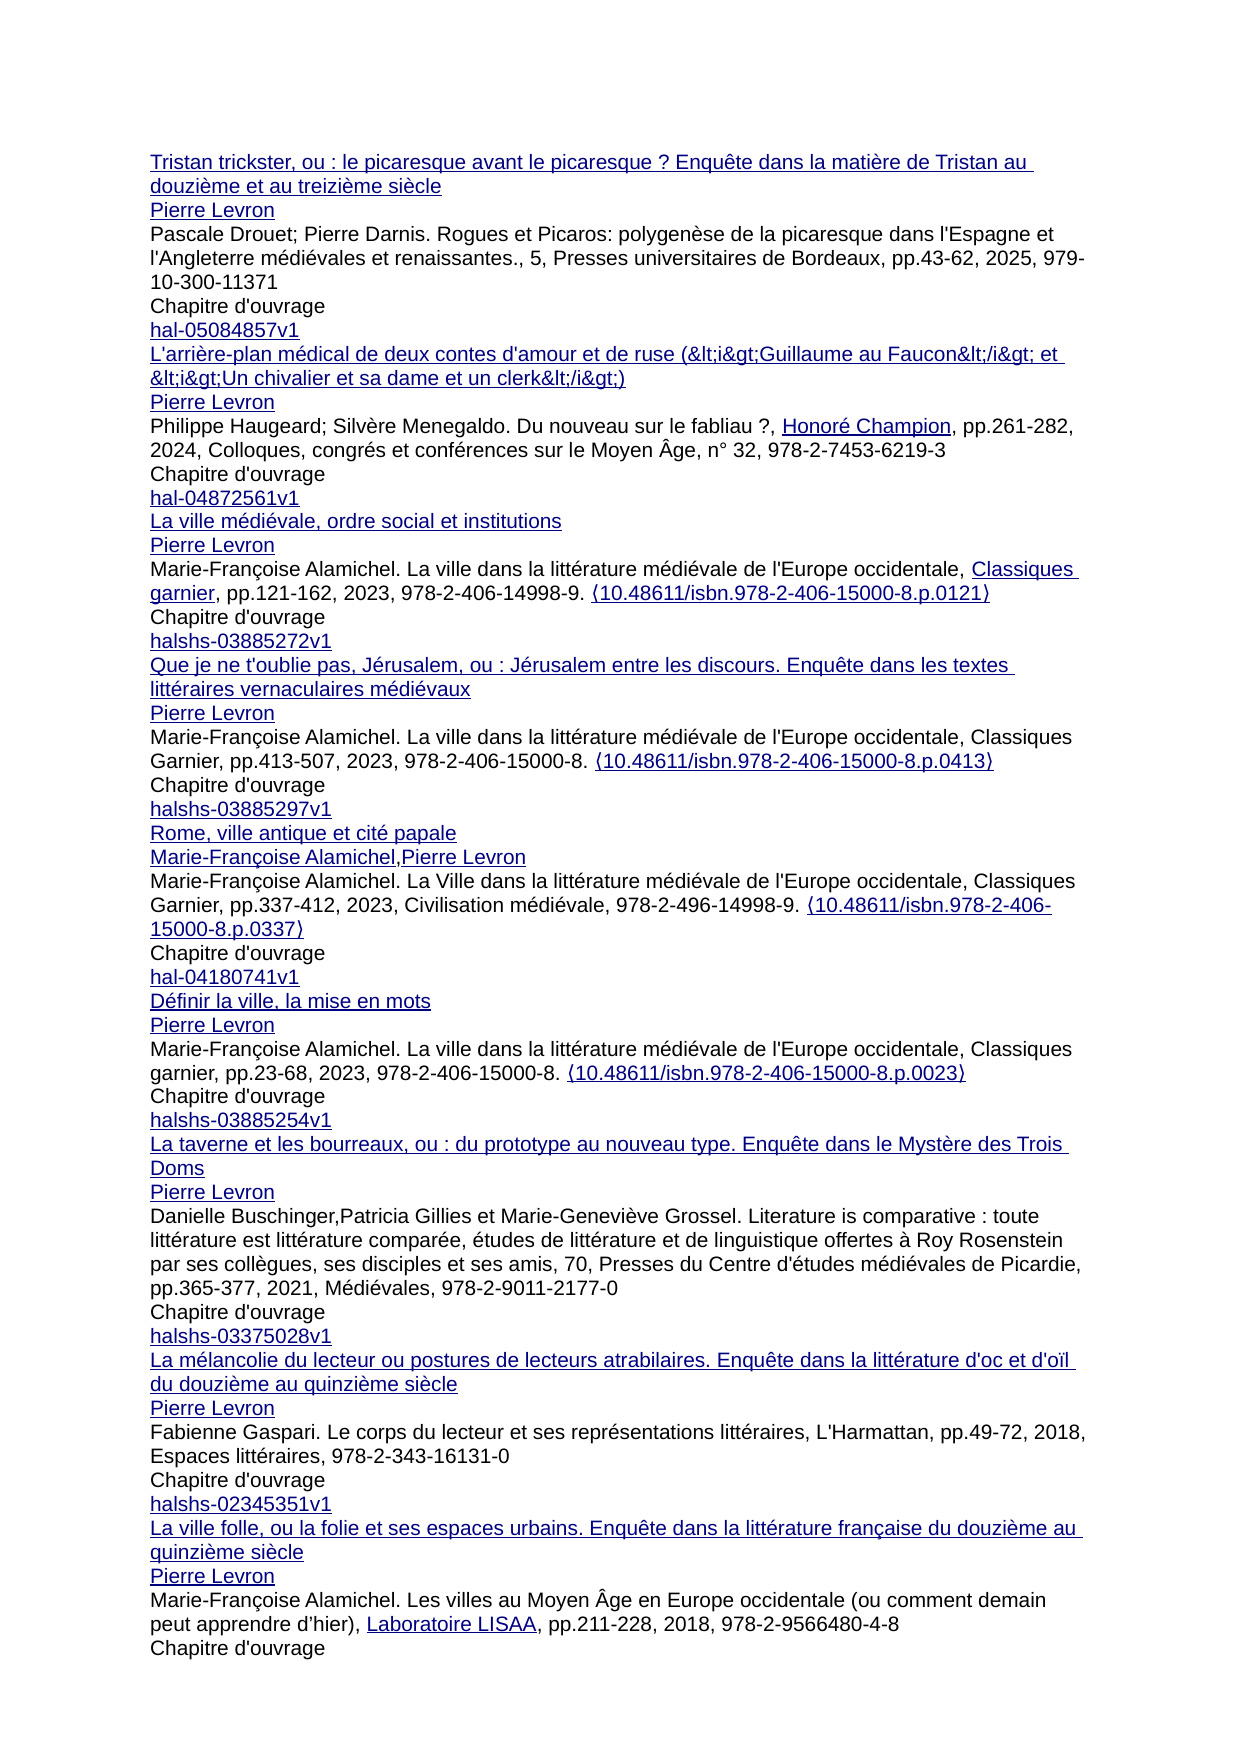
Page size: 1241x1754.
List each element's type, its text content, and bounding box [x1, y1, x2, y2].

table_cell La mélancolie du lecteur ou postures de lecteurs atrabilaires. Enquête dans la littérature d'oc et d'oïl du douzième au quinzième siècle Pierre Levron Fabienne Gaspari. Le corps du lecteur et ses représentations littéraires, L'Harmattan, pp.49-72, 2018, Espaces littéraires, 978-2-343-16131-0 Chapitre d'ouvrage halshs-02345351v1 [150, 1348, 1090, 1516]
table_header Tristan trickster, ou : le picaresque avant le picaresque ? Enquête dans la matière de Tristan au douzième et au treizième siècle Pierre Levron Pascale Drouet; Pierre Darnis. Rogues et Picaros: polygenèse de la picaresque dans l'Espagne et l'Angleterre médiévales et renaissantes., 5, Presses universitaires de Bordeaux, pp.43-62, 2025, 979-10-300-11371 Chapitre d'ouvrage hal-05084857v1 [150, 150, 1090, 342]
table_cell La ville folle, ou la folie et ses espaces urbains. Enquête dans la littérature française du douzième au quinzième siècle Pierre Levron Marie-Françoise Alamichel. Les villes au Moyen Âge en Europe occidentale (ou comment demain peut apprendre d’hier), Laboratoire LISAA, pp.211-228, 2018, 978-2-9566480-4-8 Chapitre d'ouvrage [150, 1516, 1090, 1659]
table_cell La ville médiévale, ordre social et institutions Pierre Levron Marie-Françoise Alamichel. La ville dans la littérature médiévale de l'Europe occidentale, Classiques garnier, pp.121-162, 2023, 978-2-406-14998-9. ⟨10.48611/isbn.978-2-406-15000-8.p.0121⟩ Chapitre d'ouvrage halshs-03885272v1 [150, 509, 1090, 653]
table_cell Rome, ville antique et cité papale Marie-Françoise Alamichel,Pierre Levron Marie-Françoise Alamichel. La Ville dans la littérature médiévale de l'Europe occidentale, Classiques Garnier, pp.337-412, 2023, Civilisation médiévale, 978-2-496-14998-9. ⟨10.48611/isbn.978-2-406-15000-8.p.0337⟩ Chapitre d'ouvrage hal-04180741v1 [150, 821, 1090, 988]
table_cell La taverne et les bourreaux, ou : du prototype au nouveau type. Enquête dans le Mystère des Trois Doms Pierre Levron Danielle Buschinger,Patricia Gillies et Marie-Geneviève Grossel. Literature is comparative : toute littérature est littérature comparée, études de littérature et de linguistique offertes à Roy Rosenstein par ses collègues, ses disciples et ses amis, 70, Presses du Centre d'études médiévales de Picardie, pp.365-377, 2021, Médiévales, 978-2-9011-2177-0 Chapitre d'ouvrage halshs-03375028v1 [150, 1132, 1090, 1348]
table_cell Définir la ville, la mise en mots Pierre Levron Marie-Françoise Alamichel. La ville dans la littérature médiévale de l'Europe occidentale, Classiques garnier, pp.23-68, 2023, 978-2-406-15000-8. ⟨10.48611/isbn.978-2-406-15000-8.p.0023⟩ Chapitre d'ouvrage halshs-03885254v1 [150, 989, 1090, 1132]
table_cell L'arrière-plan médical de deux contes d'amour et de ruse (&lt;i&gt;Guillaume au Faucon&lt;/i&gt; et &lt;i&gt;Un chivalier et sa dame et un clerk&lt;/i&gt;) Pierre Levron Philippe Haugeard; Silvère Menegaldo. Du nouveau sur le fabliau ?, Honoré Champion, pp.261-282, 2024, Colloques, congrés et conférences sur le Moyen Âge, n° 32, 978-2-7453-6219-3 Chapitre d'ouvrage hal-04872561v1 [150, 342, 1090, 509]
table_cell Que je ne t'oublie pas, Jérusalem, ou : Jérusalem entre les discours. Enquête dans les textes littéraires vernaculaires médiévaux Pierre Levron Marie-Françoise Alamichel. La ville dans la littérature médiévale de l'Europe occidentale, Classiques Garnier, pp.413-507, 2023, 978-2-406-15000-8. ⟨10.48611/isbn.978-2-406-15000-8.p.0413⟩ Chapitre d'ouvrage halshs-03885297v1 [150, 653, 1090, 821]
